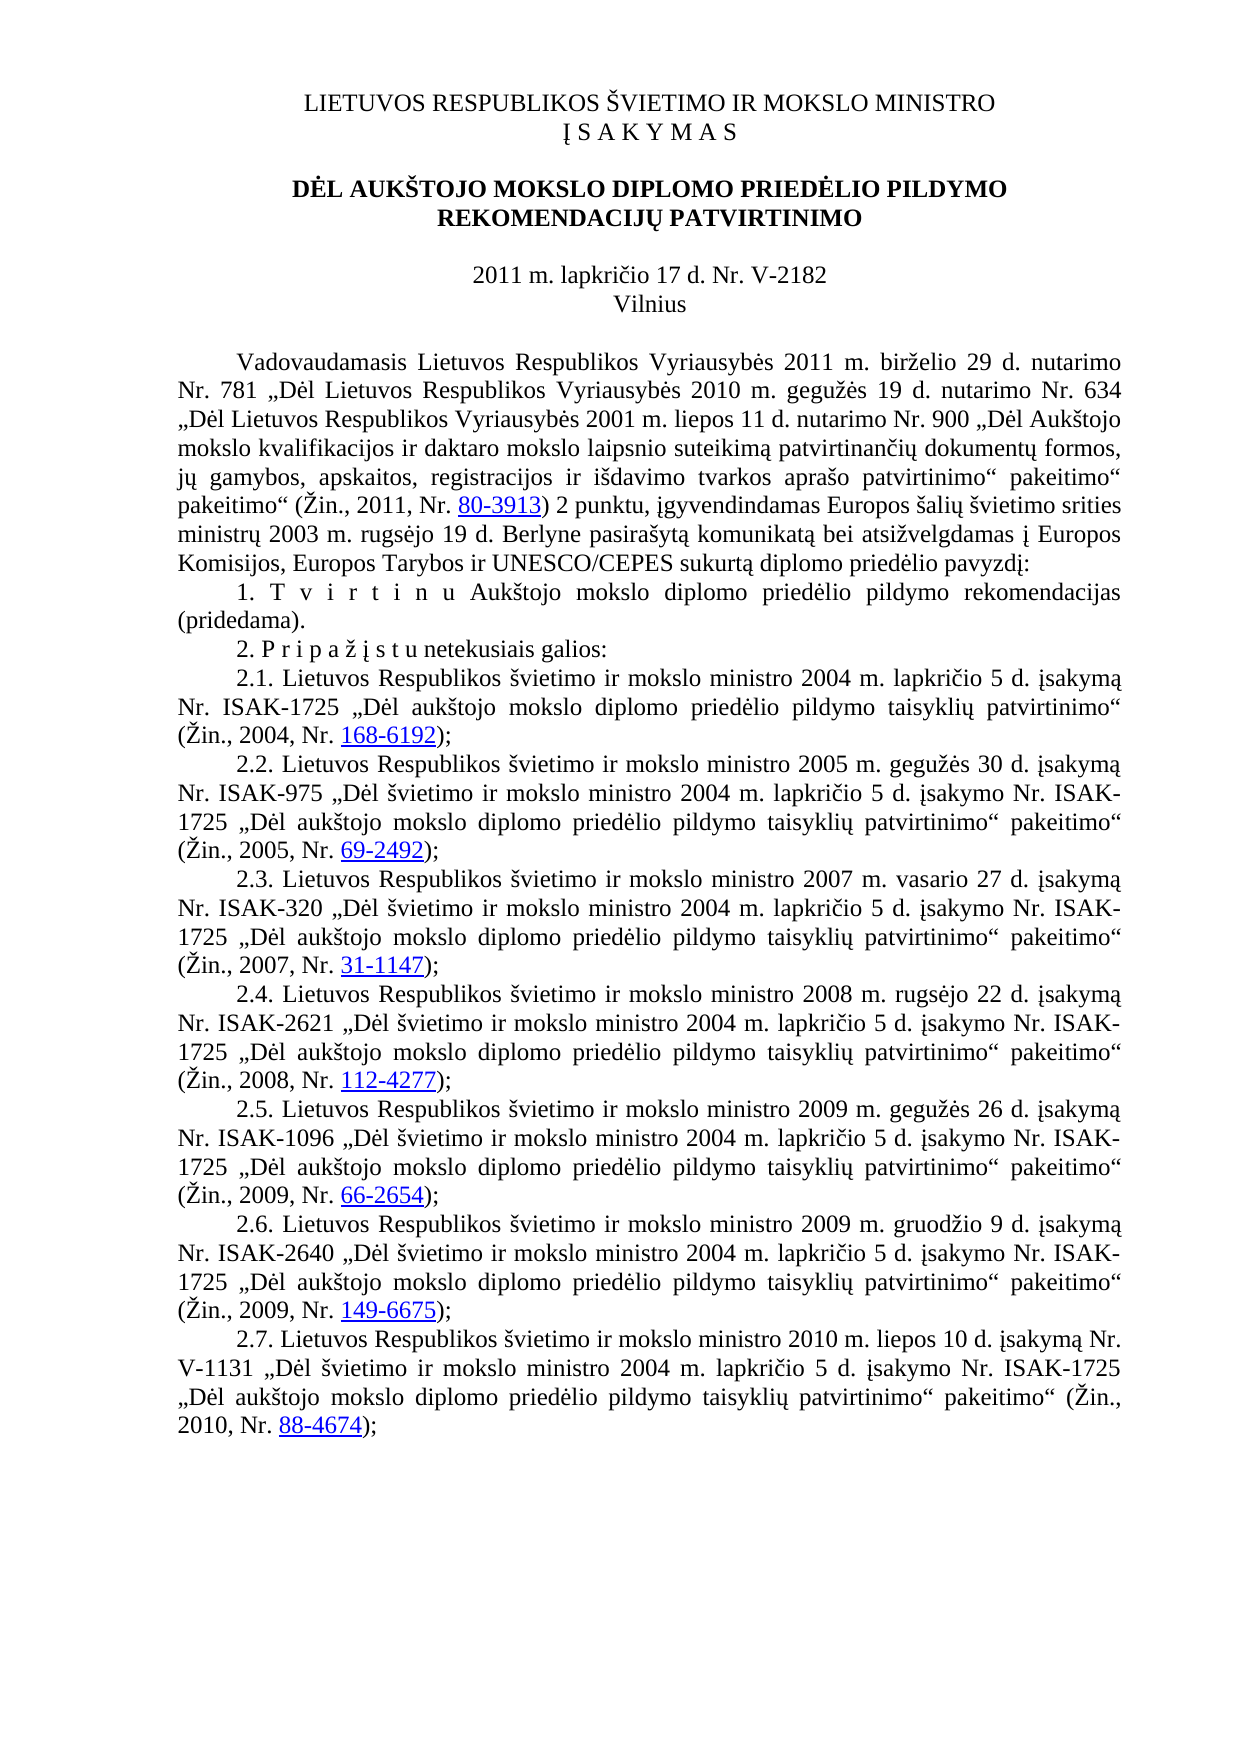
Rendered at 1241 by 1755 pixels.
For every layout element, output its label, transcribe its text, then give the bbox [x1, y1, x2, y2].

text LIETUVOS RESPUBLIKOS ŠVIETIMO IR MOKSLO MINISTRO [177, 88, 1122, 117]
text Vilnius [177, 289, 1122, 318]
text 1. T v i r t i n u Aukštojo mokslo diplomo priedėlio pildymo rekomendacijas (pridedama). [177, 577, 1122, 634]
text 2.6. Lietuvos Respublikos švietimo ir mokslo ministro 2009 m. gruodžio 9 d. įsakymą Nr. ISAK-2640 „Dėl švietimo ir mokslo ministro 2004 m. lapkričio 5 d. įsakymo Nr. ISAK-1725 „Dėl aukštojo mokslo diplomo priedėlio pildymo taisyklių patvirtinimo“ pakeitimo“ (Žin., 2009, Nr. 149-6675); [177, 1209, 1122, 1324]
text 2. P r i p a ž į s t u netekusiais galios: [177, 634, 1122, 663]
text 2.5. Lietuvos Respublikos švietimo ir mokslo ministro 2009 m. gegužės 26 d. įsakymą Nr. ISAK-1096 „Dėl švietimo ir mokslo ministro 2004 m. lapkričio 5 d. įsakymo Nr. ISAK-1725 „Dėl aukštojo mokslo diplomo priedėlio pildymo taisyklių patvirtinimo“ pakeitimo“ (Žin., 2009, Nr. 66-2654); [177, 1094, 1122, 1209]
text Į S A K Y M A S [177, 117, 1122, 145]
text 2.4. Lietuvos Respublikos švietimo ir mokslo ministro 2008 m. rugsėjo 22 d. įsakymą Nr. ISAK-2621 „Dėl švietimo ir mokslo ministro 2004 m. lapkričio 5 d. įsakymo Nr. ISAK-1725 „Dėl aukštojo mokslo diplomo priedėlio pildymo taisyklių patvirtinimo“ pakeitimo“ (Žin., 2008, Nr. 112-4277); [177, 979, 1122, 1094]
text Vadovaudamasis Lietuvos Respublikos Vyriausybės 2011 m. birželio 29 d. nutarimo Nr. 781 „Dėl Lietuvos Respublikos Vyriausybės 2010 m. gegužės 19 d. nutarimo Nr. 634 „Dėl Lietuvos Respublikos Vyriausybės 2001 m. liepos 11 d. nutarimo Nr. 900 „Dėl Aukštojo mokslo kvalifikacijos ir daktaro mokslo laipsnio suteikimą patvirtinančių dokumentų formos, jų gamybos, apskaitos, registracijos ir išdavimo tvarkos aprašo patvirtinimo“ pakeitimo“ pakeitimo“ (Žin., 2011, Nr. 80-3913) 2 punktu, įgyvendindamas Europos šalių švietimo srities ministrų 2003 m. rugsėjo 19 d. Berlyne pasirašytą komunikatą bei atsižvelgdamas į Europos Komisijos, Europos Tarybos ir UNESCO/CEPES sukurtą diplomo priedėlio pavyzdį: [177, 347, 1122, 577]
text DĖL AUKŠTOJO MOKSLO DIPLOMO PRIEDĖLIO PILDYMO REKOMENDACIJŲ PATVIRTINIMO [177, 174, 1122, 232]
text 2.3. Lietuvos Respublikos švietimo ir mokslo ministro 2007 m. vasario 27 d. įsakymą Nr. ISAK-320 „Dėl švietimo ir mokslo ministro 2004 m. lapkričio 5 d. įsakymo Nr. ISAK-1725 „Dėl aukštojo mokslo diplomo priedėlio pildymo taisyklių patvirtinimo“ pakeitimo“ (Žin., 2007, Nr. 31-1147); [177, 864, 1122, 979]
text 2.2. Lietuvos Respublikos švietimo ir mokslo ministro 2005 m. gegužės 30 d. įsakymą Nr. ISAK-975 „Dėl švietimo ir mokslo ministro 2004 m. lapkričio 5 d. įsakymo Nr. ISAK-1725 „Dėl aukštojo mokslo diplomo priedėlio pildymo taisyklių patvirtinimo“ pakeitimo“ (Žin., 2005, Nr. 69-2492); [177, 749, 1122, 864]
text 2.7. Lietuvos Respublikos švietimo ir mokslo ministro 2010 m. liepos 10 d. įsakymą Nr. V-1131 „Dėl švietimo ir mokslo ministro 2004 m. lapkričio 5 d. įsakymo Nr. ISAK-1725 „Dėl aukštojo mokslo diplomo priedėlio pildymo taisyklių patvirtinimo“ pakeitimo“ (Žin., 2010, Nr. 88-4674); [177, 1324, 1122, 1439]
text 2.1. Lietuvos Respublikos švietimo ir mokslo ministro 2004 m. lapkričio 5 d. įsakymą Nr. ISAK-1725 „Dėl aukštojo mokslo diplomo priedėlio pildymo taisyklių patvirtinimo“ (Žin., 2004, Nr. 168-6192); [177, 663, 1122, 749]
text 2011 m. lapkričio 17 d. Nr. V-2182 [177, 260, 1122, 289]
